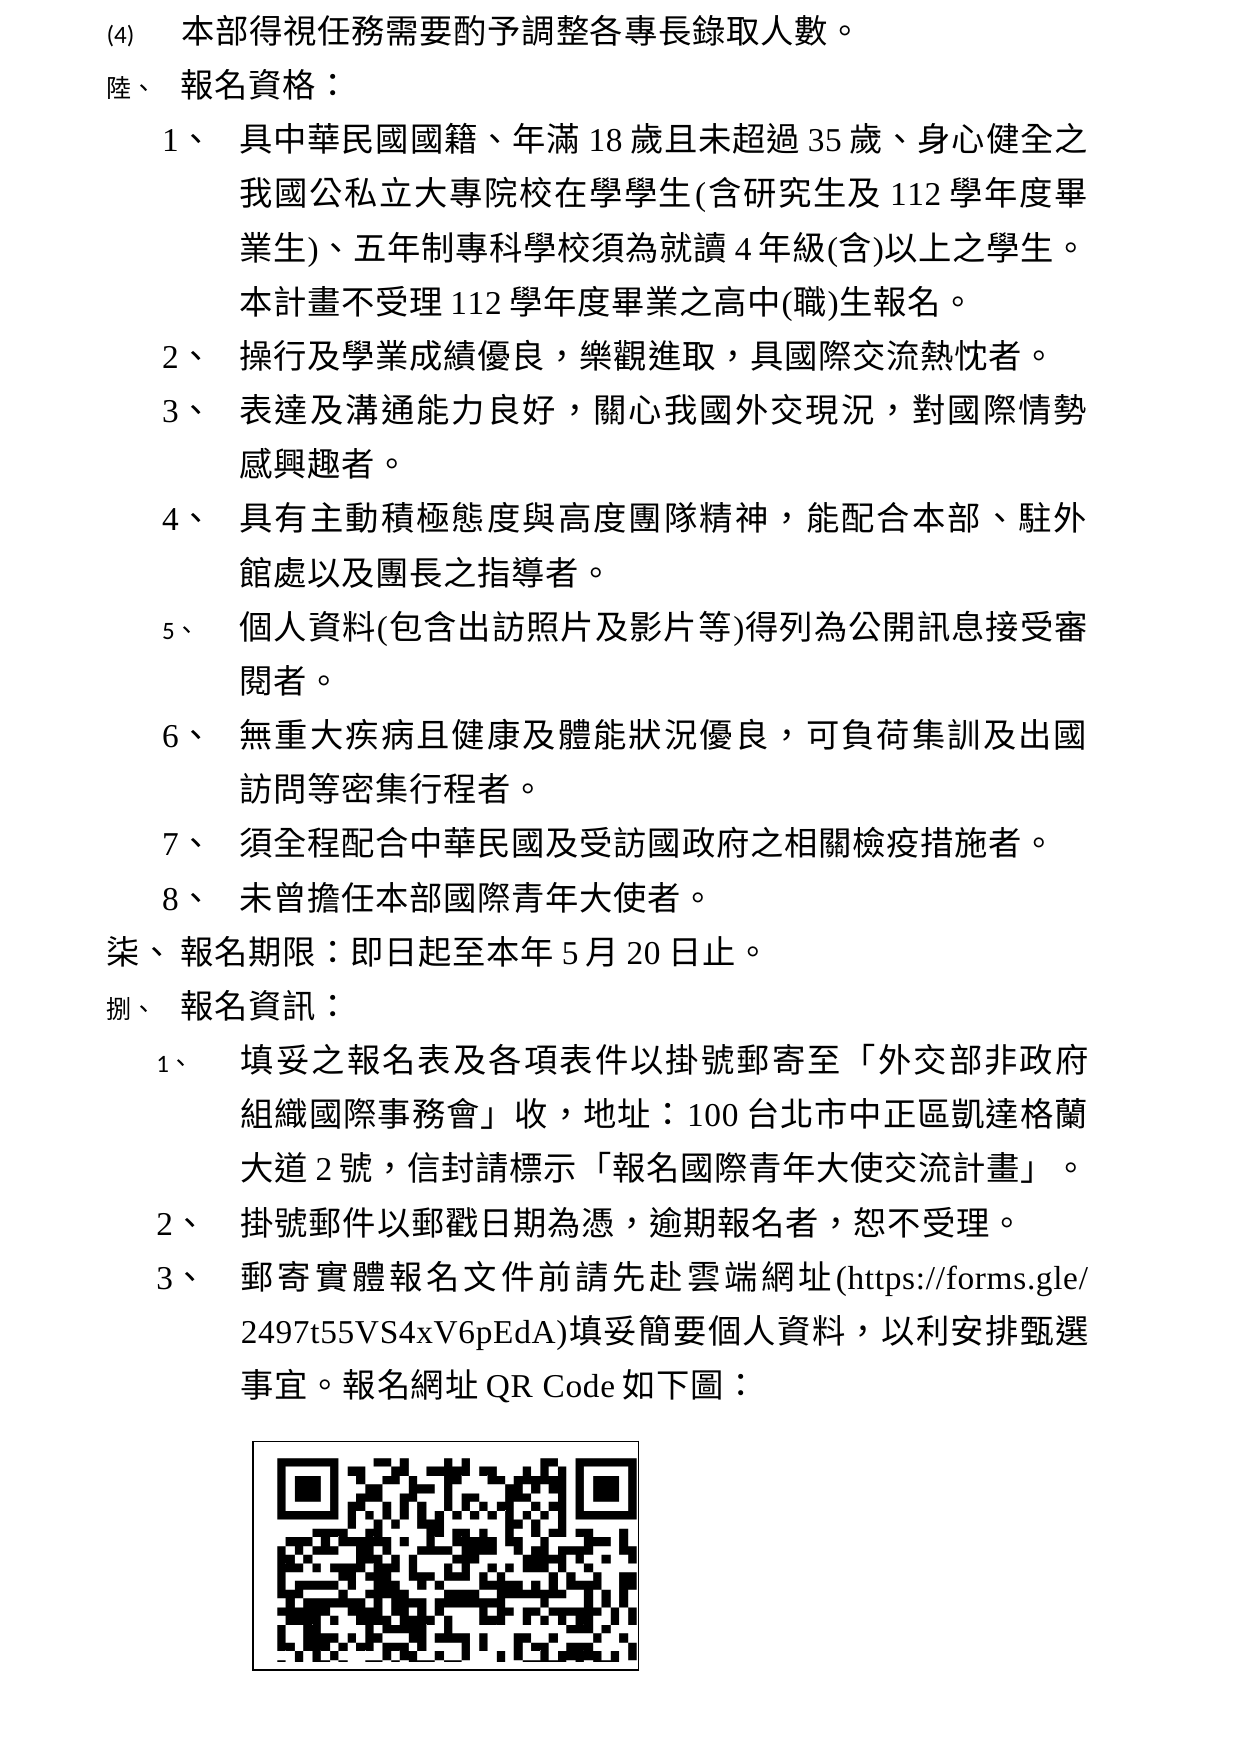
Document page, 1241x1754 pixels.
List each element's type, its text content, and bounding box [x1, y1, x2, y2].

list 報名資格： [106, 54, 1088, 108]
list 填妥之報名表及各項表件以掛號郵寄至「外交部非政府組織國際事務會」收，地址：100台北市中正區凱達格蘭大道2號，信封請標示「報名國際青年大使交流計畫」。 [156, 1029, 1088, 1192]
list 具中華民國國籍、年滿18歲且未超過35歲、身心健全之我國公私立大專院校在學學生(含研究生及112學年度畢業生)、五年制專科學校須為就讀4年級(含)以上之學生。本計畫不受理112學年度畢業之高中(職)生報名。 [162, 108, 1088, 325]
list 掛號郵件以郵戳日期為憑，逾期報名者，恕不受理。 [156, 1192, 1088, 1246]
list 郵寄實體報名文件前請先赴雲端網址(https://forms.gle/2497t55VS4xV6pEdA)填妥簡要個人資料，以利安排甄選事宜。報名網址QR Code如下圖： [156, 1246, 1088, 1408]
list 無重大疾病且健康及體能狀況優良，可負荷集訓及出國訪問等密集行程者。 [162, 704, 1088, 812]
list 表達及溝通能力良好，關心我國外交現況，對國際情勢感興趣者。 [162, 379, 1088, 487]
list 個人資料(包含出訪照片及影片等)得列為公開訊息接受審閱者。 [162, 596, 1088, 704]
list 具有主動積極態度與高度團隊精神，能配合本部、駐外館處以及團長之指導者。 [162, 487, 1088, 596]
list 須全程配合中華民國及受訪國政府之相關檢疫措施者。 [162, 812, 1088, 867]
list 報名期限：即日起至本年5月20日止。 [106, 921, 1088, 975]
list 本部得視任務需要酌予調整各專長錄取人數。 [106, 0, 1088, 54]
list 未曾擔任本部國際青年大使者。 [162, 867, 1088, 921]
list 操行及學業成績優良，樂觀進取，具國際交流熱忱者。 [162, 325, 1088, 379]
list 報名資訊： [106, 975, 1088, 1029]
